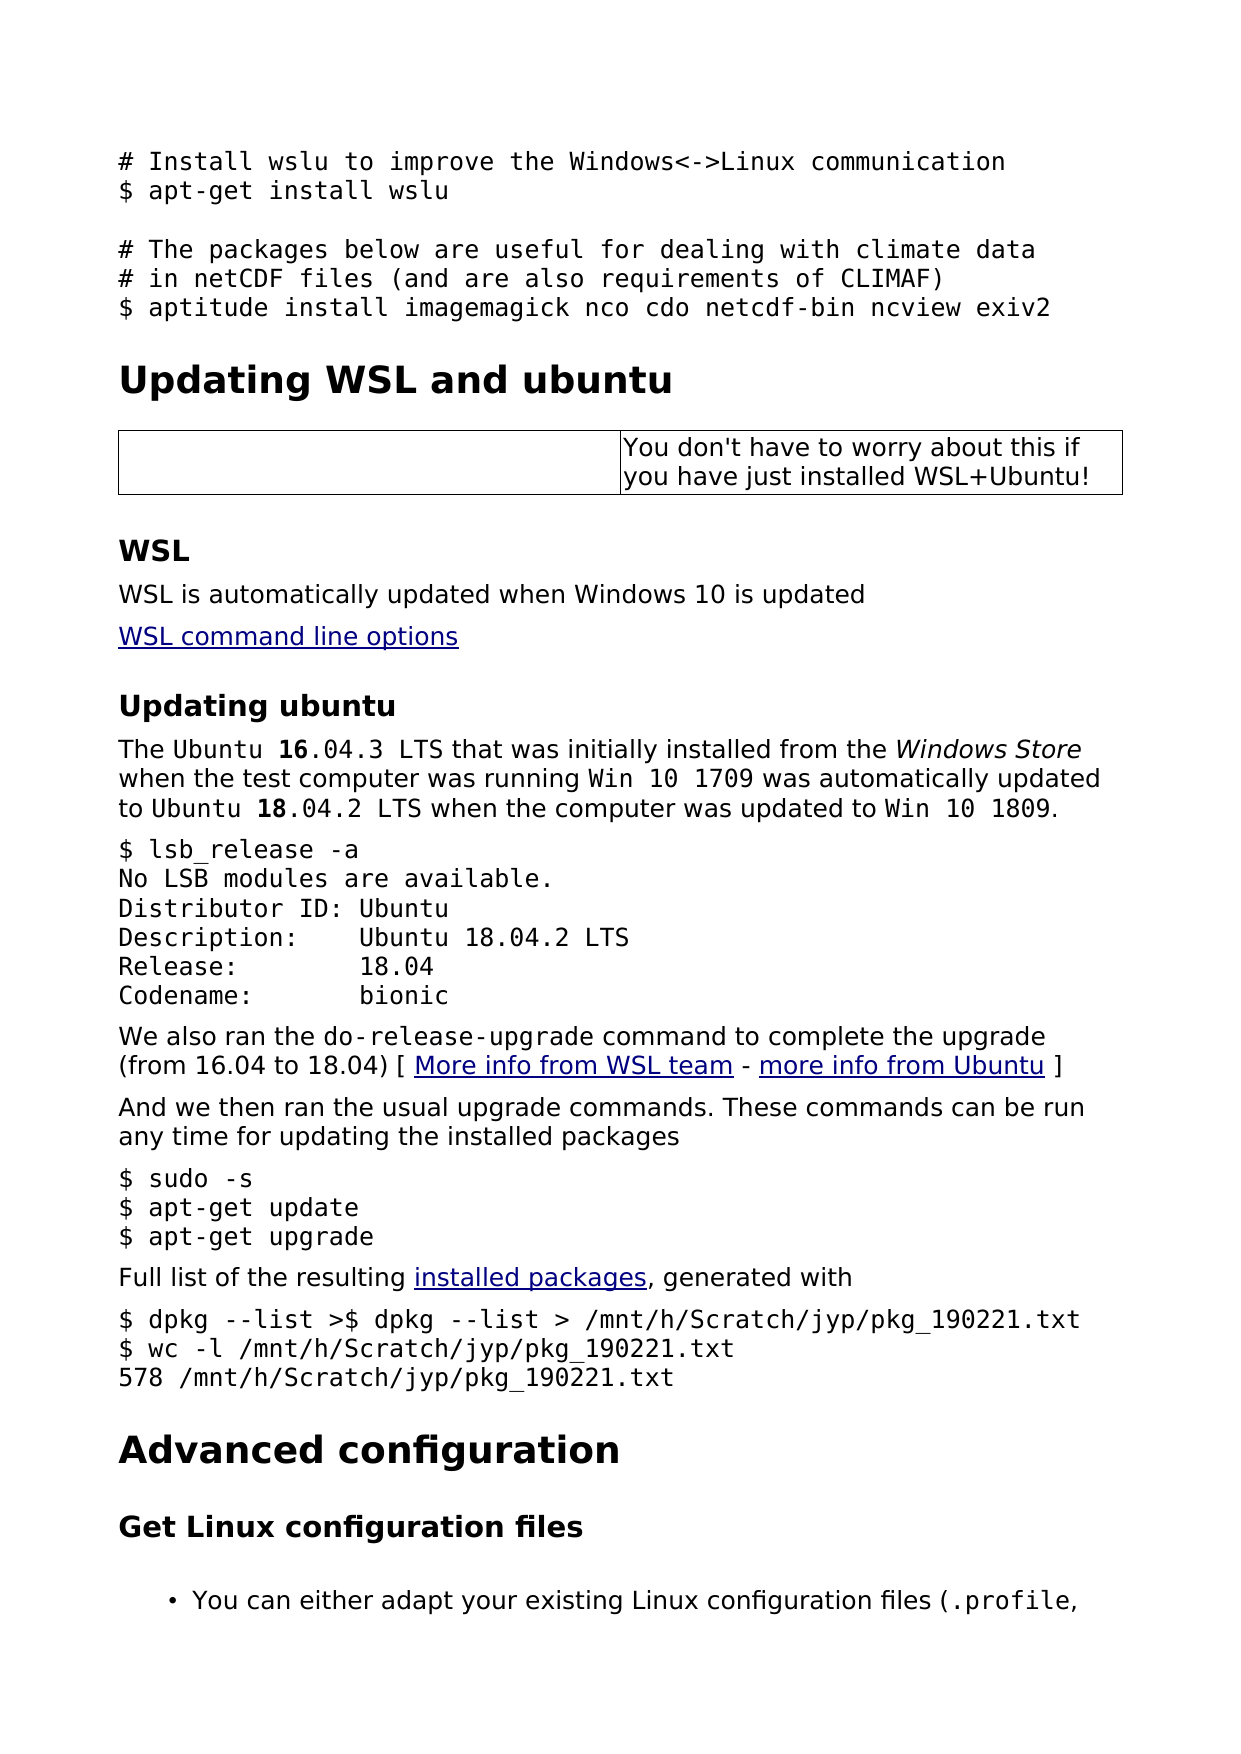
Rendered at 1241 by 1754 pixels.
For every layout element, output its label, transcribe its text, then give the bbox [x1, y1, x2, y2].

text We also ran the do-release-upgrade command to complete the upgrade (from 16.04 to 18.04) [ More info from WSL team - more info from Ubuntu ] [118, 1022, 1122, 1081]
subtitle Updating ubuntu [118, 689, 1122, 723]
text $ lsb_release -a No LSB modules are available. Distributor ID: Ubuntu Description: Ubuntu 18.04.2 LTS Release: 18.04 Codename: bionic [118, 835, 1122, 1010]
table_header [119, 431, 620, 494]
subtitle Get Linux configuration files [118, 1510, 1122, 1544]
list You can either adapt your existing Linux configuration files (.profile, [177, 1586, 1122, 1615]
text $ sudo -s $ apt-get update $ apt-get upgrade [118, 1164, 1122, 1251]
text WSL command line options [118, 622, 1122, 651]
text The Ubuntu 16.04.3 LTS that was initially installed from the Windows Store when the test computer was running Win 10 1709 was automatically updated to Ubuntu 18.04.2 LTS when the computer was updated to Win 10 1809. [118, 735, 1122, 823]
subtitle Advanced configuration [118, 1429, 1122, 1473]
subtitle WSL [118, 534, 1122, 568]
subtitle Updating WSL and ubuntu [118, 359, 1122, 403]
text WSL is automatically updated when Windows 10 is updated [118, 581, 1122, 610]
text $ dpkg --list >$ dpkg --list > /mnt/h/Scratch/jyp/pkg_190221.txt $ wc -l /mnt/h/Scratch/jyp/pkg_190221.txt 578 /mnt/h/Scratch/jyp/pkg_190221.txt [118, 1305, 1122, 1392]
table_header You don't have to worry about this if you have just installed WSL+Ubuntu! [621, 431, 1122, 494]
text # Install wslu to improve the Windows<->Linux communication $ apt-get install wslu # The packages below are useful for dealing with climate data # in netCDF files (and are also requirements of CLIMAF) $ aptitude install imagemagick nco cdo netcdf-bin ncview exiv2 [118, 118, 1122, 322]
text Full list of the resulting installed packages, generated with [118, 1263, 1122, 1292]
text And we then ran the usual upgrade commands. These commands can be run any time for updating the installed packages [118, 1093, 1122, 1151]
